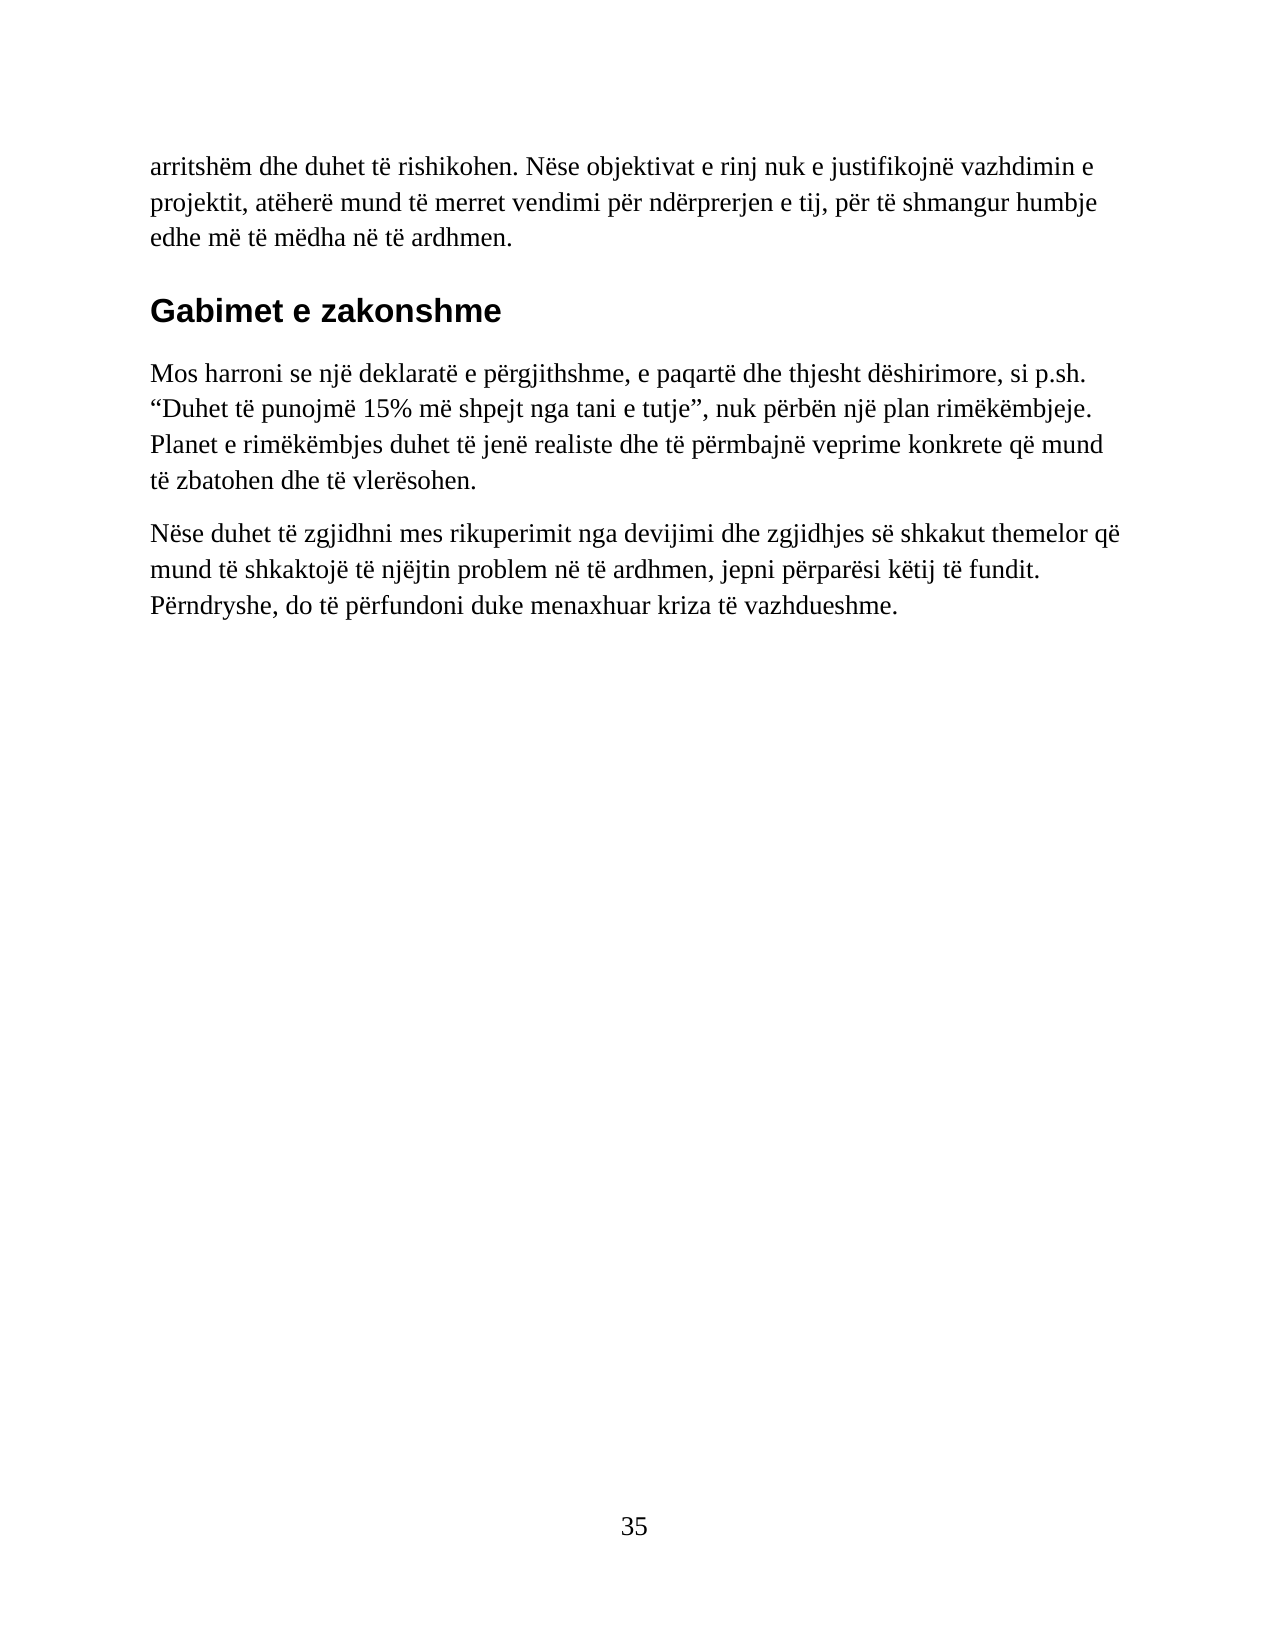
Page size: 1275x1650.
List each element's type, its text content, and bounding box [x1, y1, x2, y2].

text arritshëm dhe duhet të rishikohen. Nëse objektivat e rinj nuk e justifikojnë vazhdimin e projektit, atëherë mund të merret vendimi për ndërprerjen e tij, për të shmangur humbje edhe më të mëdha në të ardhmen. [150, 150, 1125, 253]
subtitle Gabimet e zakonshme [150, 291, 1125, 329]
text Mos harroni se një deklaratë e përgjithshme, e paqartë dhe thjesht dëshirimore, si p.sh. “Duhet të punojmë 15% më shpejt nga tani e tutje”, nuk përbën një plan rimëkëmbjeje. Planet e rimëkëmbjes duhet të jenë realiste dhe të përmbajnë veprime konkrete që mund të zbatohen dhe të vlerësohen. [150, 357, 1125, 495]
text Nëse duhet të zgjidhni mes rikuperimit nga devijimi dhe zgjidhjes së shkakut themelor që mund të shkaktojë të njëjtin problem në të ardhmen, jepni përparësi këtij të fundit. Përndryshe, do të përfundoni duke menaxhuar kriza të vazhdueshme. [150, 518, 1125, 620]
